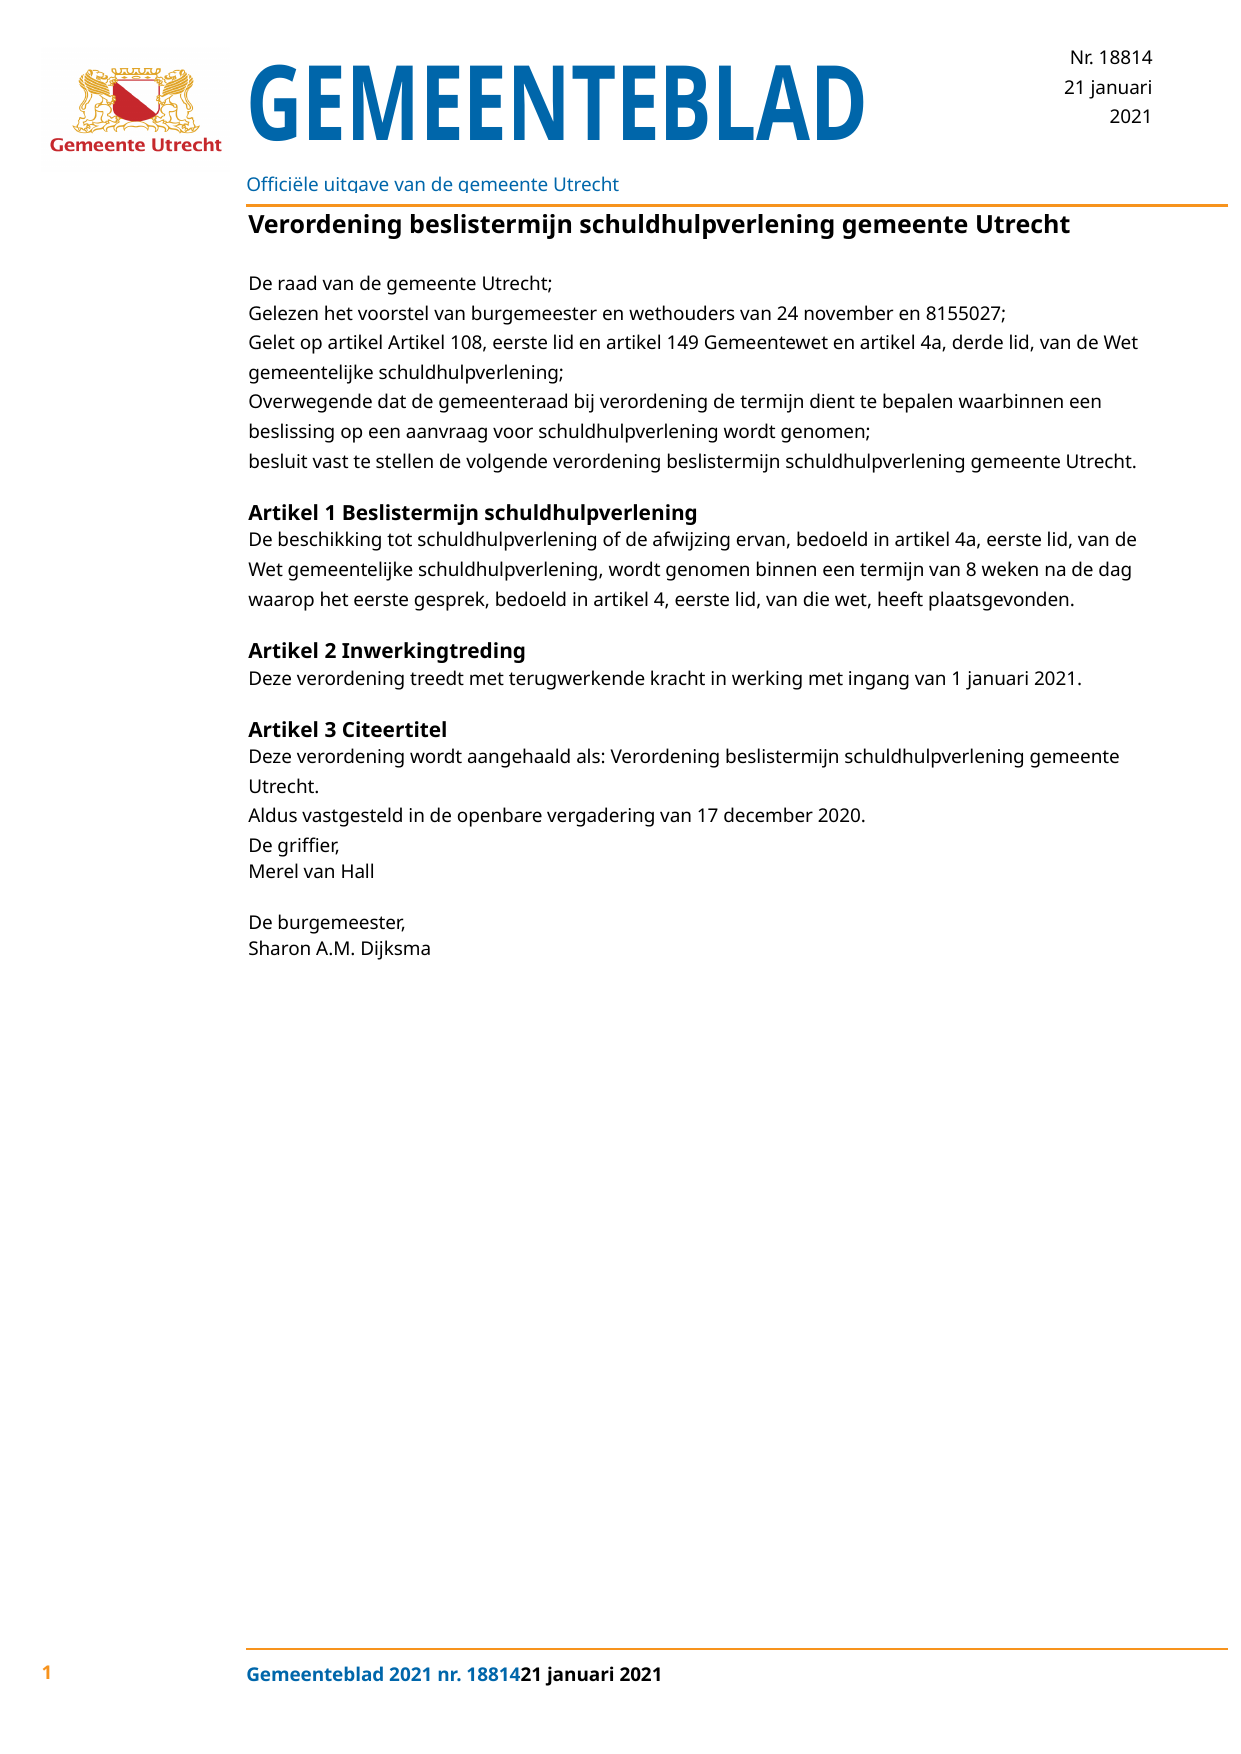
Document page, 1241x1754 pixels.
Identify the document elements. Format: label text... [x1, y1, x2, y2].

text besluit vast te stellen de volgende verordening beslistermijn schuldhulpverlening gemeente Utrecht. [248, 448, 1152, 473]
text De raad van de gemeente Utrecht; [248, 270, 1152, 296]
text Artikel 2 Inwerkingtreding [248, 636, 1152, 665]
text Artikel 3 Citeertitel [248, 715, 1152, 743]
text Verordening beslistermijn schuldhulpverlening gemeente Utrecht [248, 207, 1152, 241]
text Overwegende dat de gemeenteraad bij verordening de termijn dient te bepalen waarbinnen een beslissing op een aanvraag voor schuldhulpverlening wordt genomen; [248, 389, 1152, 444]
text Deze verordening wordt aangehaald als: Verordening beslistermijn schuldhulpverlening gemeente Utrecht. [248, 743, 1152, 799]
text De griffier, [248, 832, 1152, 858]
text Sharon A.M. Dijksma [248, 935, 1152, 961]
picture [41, 47, 231, 172]
text Merel van Hall [248, 858, 1152, 884]
text Aldus vastgesteld in de openbare vergadering van 17 december 2020. [248, 803, 1152, 828]
text Gelet op artikel Artikel 108, eerste lid en artikel 149 Gemeentewet en artikel 4a, derde lid, van de Wet gemeentelijke schuldhulpverlening; [248, 329, 1152, 385]
text De beschikking tot schuldhulpverlening of de afwijzing ervan, bedoeld in artikel 4a, eerste lid, van de Wet gemeentelijke schuldhulpverlening, wordt genomen binnen een termijn van 8 weken na de dag waarop het eerste gesprek, bedoeld in artikel 4, eerste lid, van die wet, heeft plaatsgevonden. [248, 527, 1152, 612]
text Gelezen het voorstel van burgemeester en wethouders van 24 november en 8155027; [248, 300, 1152, 326]
text Deze verordening treedt met terugwerkende kracht in werking met ingang van 1 januari 2021. [248, 665, 1152, 690]
text Artikel 1 Beslistermijn schuldhulpverlening [248, 498, 1152, 527]
text De burgemeester, [248, 909, 1152, 935]
